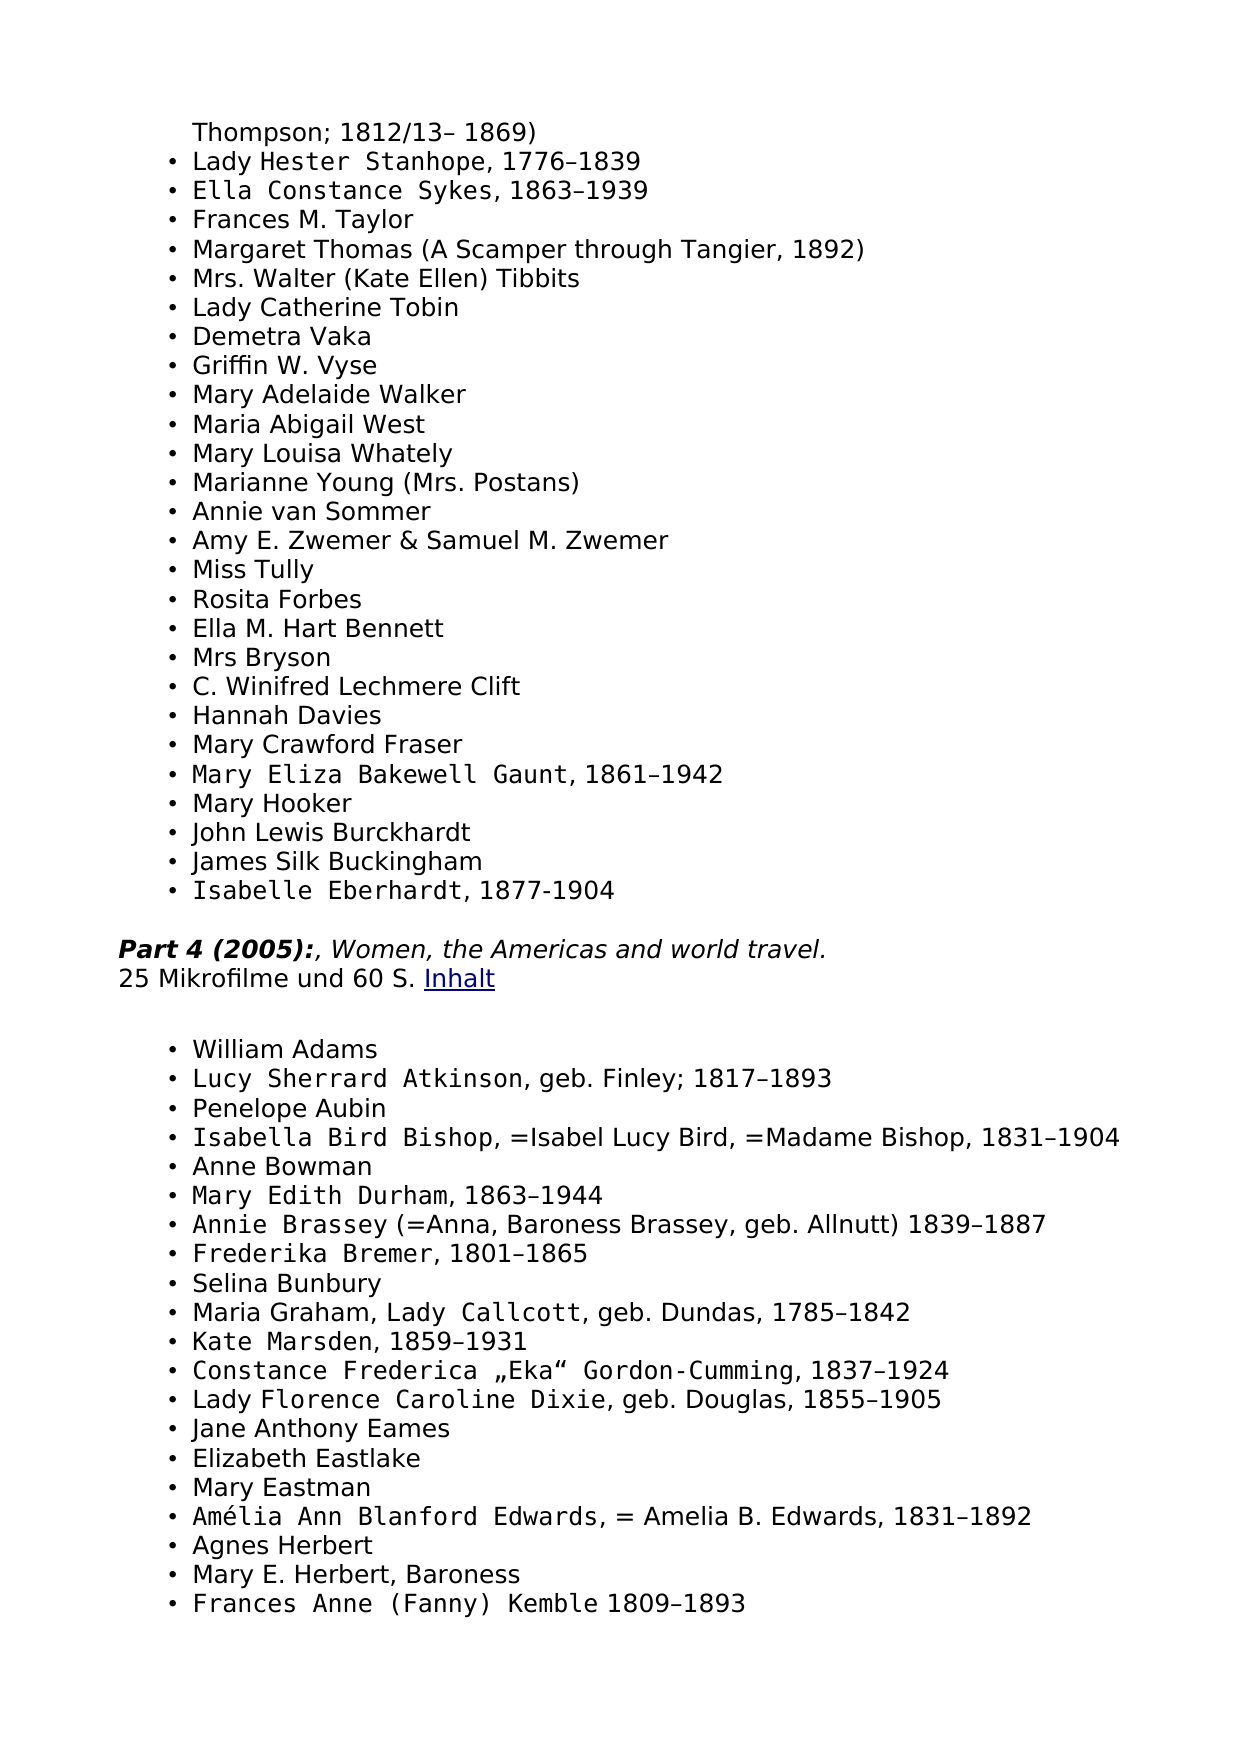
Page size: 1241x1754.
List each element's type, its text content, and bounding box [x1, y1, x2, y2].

list Frances Anne (Fanny) Kemble 1809–1893 [177, 1589, 1122, 1619]
list Maria Abigail West [177, 410, 1122, 439]
list Mary Adelaide Walker [177, 381, 1122, 410]
list Isabelle Eberhardt, 1877-1904 [177, 876, 1122, 906]
list Lucy Sherrard Atkinson, geb. Finley; 1817–1893 [177, 1064, 1122, 1094]
list Rosita Forbes [177, 585, 1122, 614]
list Mary Eliza Bakewell Gaunt, 1861–1942 [177, 760, 1122, 789]
list Lady Hester Stanhope, 1776–1839 [177, 147, 1122, 176]
list Margaret Thomas (A Scamper through Tangier, 1892) [177, 235, 1122, 264]
list Mary Crawford Fraser [177, 731, 1122, 760]
list Kate Marsden, 1859–1931 [177, 1327, 1122, 1356]
list William Adams [177, 1035, 1122, 1064]
list Ella Constance Sykes, 1863–1939 [177, 176, 1122, 206]
list Frances M. Taylor [177, 206, 1122, 235]
list Constance Frederica „Eka“ Gordon-Cumming, 1837–1924 [177, 1356, 1122, 1385]
list Mrs Bryson [177, 643, 1122, 672]
list Frederika Bremer, 1801–1865 [177, 1239, 1122, 1269]
list Anne Bowman [177, 1152, 1122, 1181]
list Agnes Herbert [177, 1531, 1122, 1560]
list Amy E. Zwemer & Samuel M. Zwemer [177, 526, 1122, 556]
list Demetra Vaka [177, 322, 1122, 351]
list Thompson; 1812/13– 1869) [177, 118, 1122, 147]
list Miss Tully [177, 556, 1122, 585]
list Mary Hooker [177, 789, 1122, 818]
list Mary E. Herbert, Baroness [177, 1560, 1122, 1589]
list Maria Graham, Lady Callcott, geb. Dundas, 1785–1842 [177, 1298, 1122, 1327]
list John Lewis Burckhardt [177, 818, 1122, 847]
list Jane Anthony Eames [177, 1414, 1122, 1444]
list Mary Edith Durham, 1863–1944 [177, 1181, 1122, 1210]
list C. Winifred Lechmere Clift [177, 672, 1122, 701]
list Elizabeth Eastlake [177, 1444, 1122, 1473]
list Hannah Davies [177, 701, 1122, 731]
list Mary Louisa Whately [177, 439, 1122, 468]
list Marianne Young (Mrs. Postans) [177, 468, 1122, 497]
list Mary Eastman [177, 1473, 1122, 1502]
list Penelope Aubin [177, 1094, 1122, 1123]
list James Silk Buckingham [177, 847, 1122, 876]
list Annie van Sommer [177, 497, 1122, 526]
list Ella M. Hart Bennett [177, 614, 1122, 643]
list Griffin W. Vyse [177, 351, 1122, 381]
list Selina Bunbury [177, 1269, 1122, 1298]
list Mrs. Walter (Kate Ellen) Tibbits [177, 264, 1122, 293]
list Annie Brassey (=Anna, Baroness Brassey, geb. Allnutt) 1839–1887 [177, 1210, 1122, 1239]
list Lady Florence Caroline Dixie, geb. Douglas, 1855–1905 [177, 1385, 1122, 1414]
text Part 4 (2005):, Women, the Americas and world travel. 25 Mikrofilme und 60 S. Inhalt [118, 935, 1122, 993]
list Isabella Bird Bishop, =Isabel Lucy Bird, =Madame Bishop, 1831–1904 [177, 1123, 1122, 1152]
list Lady Catherine Tobin [177, 293, 1122, 322]
list Amélia Ann Blanford Edwards, = Amelia B. Edwards, 1831–1892 [177, 1502, 1122, 1531]
